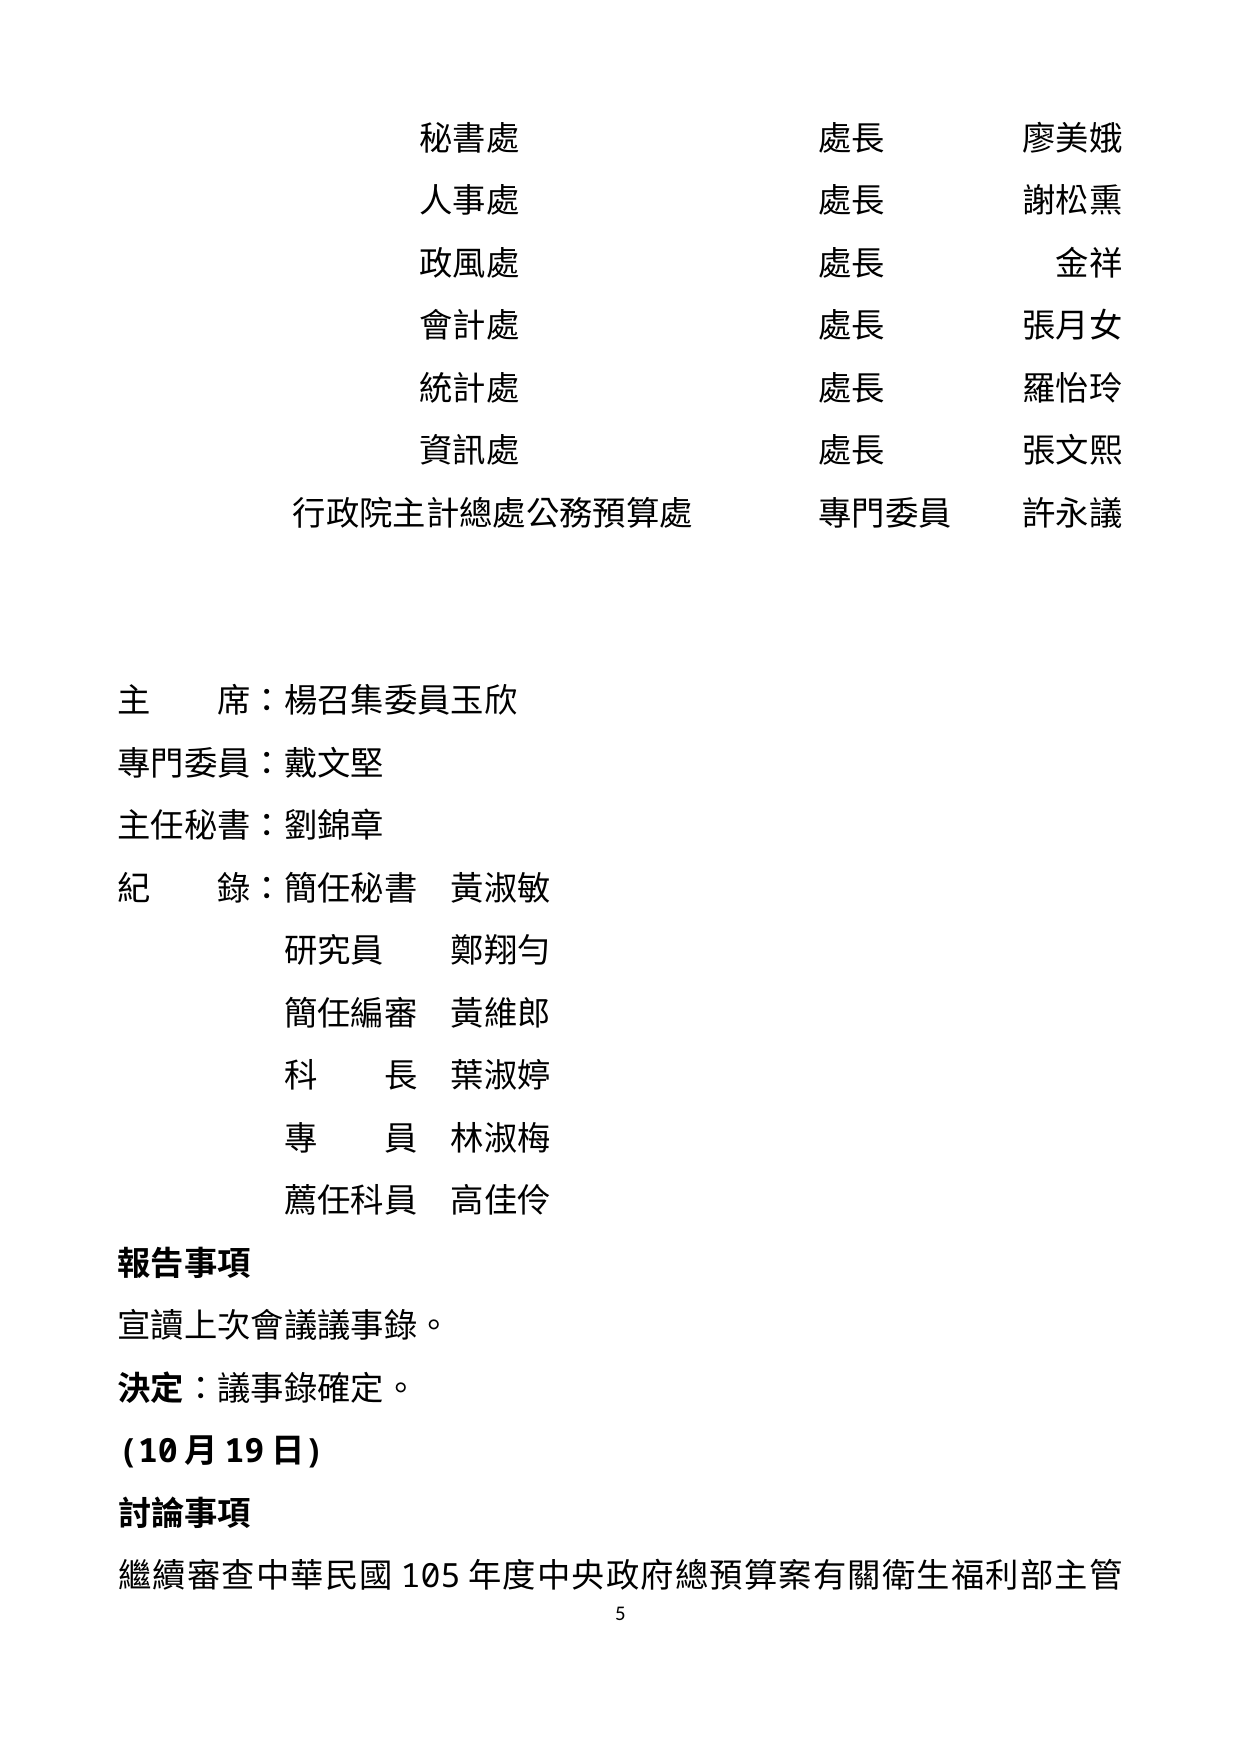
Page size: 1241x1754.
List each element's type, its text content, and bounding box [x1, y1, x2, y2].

text 薦任科員 高佳伶 [117, 1157, 1122, 1219]
table_cell [800, 407, 815, 469]
table_cell 張月女 [978, 282, 1125, 344]
text 簡任編審 黃維郎 [117, 969, 1122, 1032]
table_cell [800, 282, 815, 344]
text 主 席：楊召集委員玉欣 [117, 657, 1167, 719]
table_cell [118, 282, 290, 344]
table_cell [118, 94, 290, 157]
table_cell 處長 [815, 94, 977, 157]
table_cell [290, 94, 416, 157]
table_cell [118, 219, 290, 282]
table_cell 行政院主計總處公務預算處 [290, 469, 800, 532]
table_cell 處長 [815, 407, 977, 469]
table_cell [118, 532, 290, 594]
table_cell 秘書處 [416, 94, 800, 157]
text 專 員 林淑梅 [117, 1094, 1122, 1157]
text 紀 錄：簡任秘書 黃淑敏 [117, 844, 1122, 907]
table_cell [290, 157, 416, 219]
text 科 長 葉淑婷 [117, 1032, 1122, 1094]
text 專門委員：戴文堅 [117, 719, 1122, 782]
table_cell [800, 469, 815, 532]
table_cell 金祥 [978, 219, 1125, 282]
table_cell [290, 344, 416, 407]
table_cell 處長 [815, 282, 977, 344]
table_cell [800, 94, 815, 157]
table_cell 專門委員 [815, 469, 977, 532]
table_cell [978, 532, 1125, 594]
table_cell [815, 532, 977, 594]
table_cell [800, 532, 815, 594]
table_cell 謝松熏 [978, 157, 1125, 219]
table_cell [800, 344, 815, 407]
table_cell 資訊處 [416, 407, 800, 469]
table_cell 處長 [815, 219, 977, 282]
table_cell [118, 344, 290, 407]
text 繼續審查中華民國105年度中央政府總預算案有關衛生福利部主管 [118, 1532, 1122, 1594]
table_cell 政風處 [416, 219, 800, 282]
text (10月19日) [118, 1407, 1122, 1469]
text 報告事項 [117, 1219, 1122, 1282]
table_cell [118, 157, 290, 219]
table_cell 處長 [815, 157, 977, 219]
text 宣讀上次會議議事錄。 [117, 1282, 1122, 1344]
table_cell 人事處 [416, 157, 800, 219]
table_cell [290, 282, 416, 344]
table_cell 羅怡玲 [978, 344, 1125, 407]
table_cell 處長 [815, 344, 977, 407]
table_cell [118, 407, 290, 469]
text 討論事項 [118, 1469, 1122, 1532]
table_cell [290, 532, 416, 594]
table_cell 會計處 [416, 282, 800, 344]
text 主任秘書：劉錦章 [117, 782, 1122, 844]
table_cell 許永議 [978, 469, 1125, 532]
table_cell [800, 219, 815, 282]
table_cell [290, 407, 416, 469]
table_cell 統計處 [416, 344, 800, 407]
table_cell [800, 157, 815, 219]
table_cell 廖美娥 [978, 94, 1125, 157]
table_cell [290, 219, 416, 282]
table_cell [416, 532, 800, 594]
table_cell [118, 469, 290, 532]
text 決定：議事錄確定。 [117, 1344, 1122, 1407]
text 研究員 鄭翔勻 [117, 907, 1122, 969]
table_cell 張文熙 [978, 407, 1125, 469]
